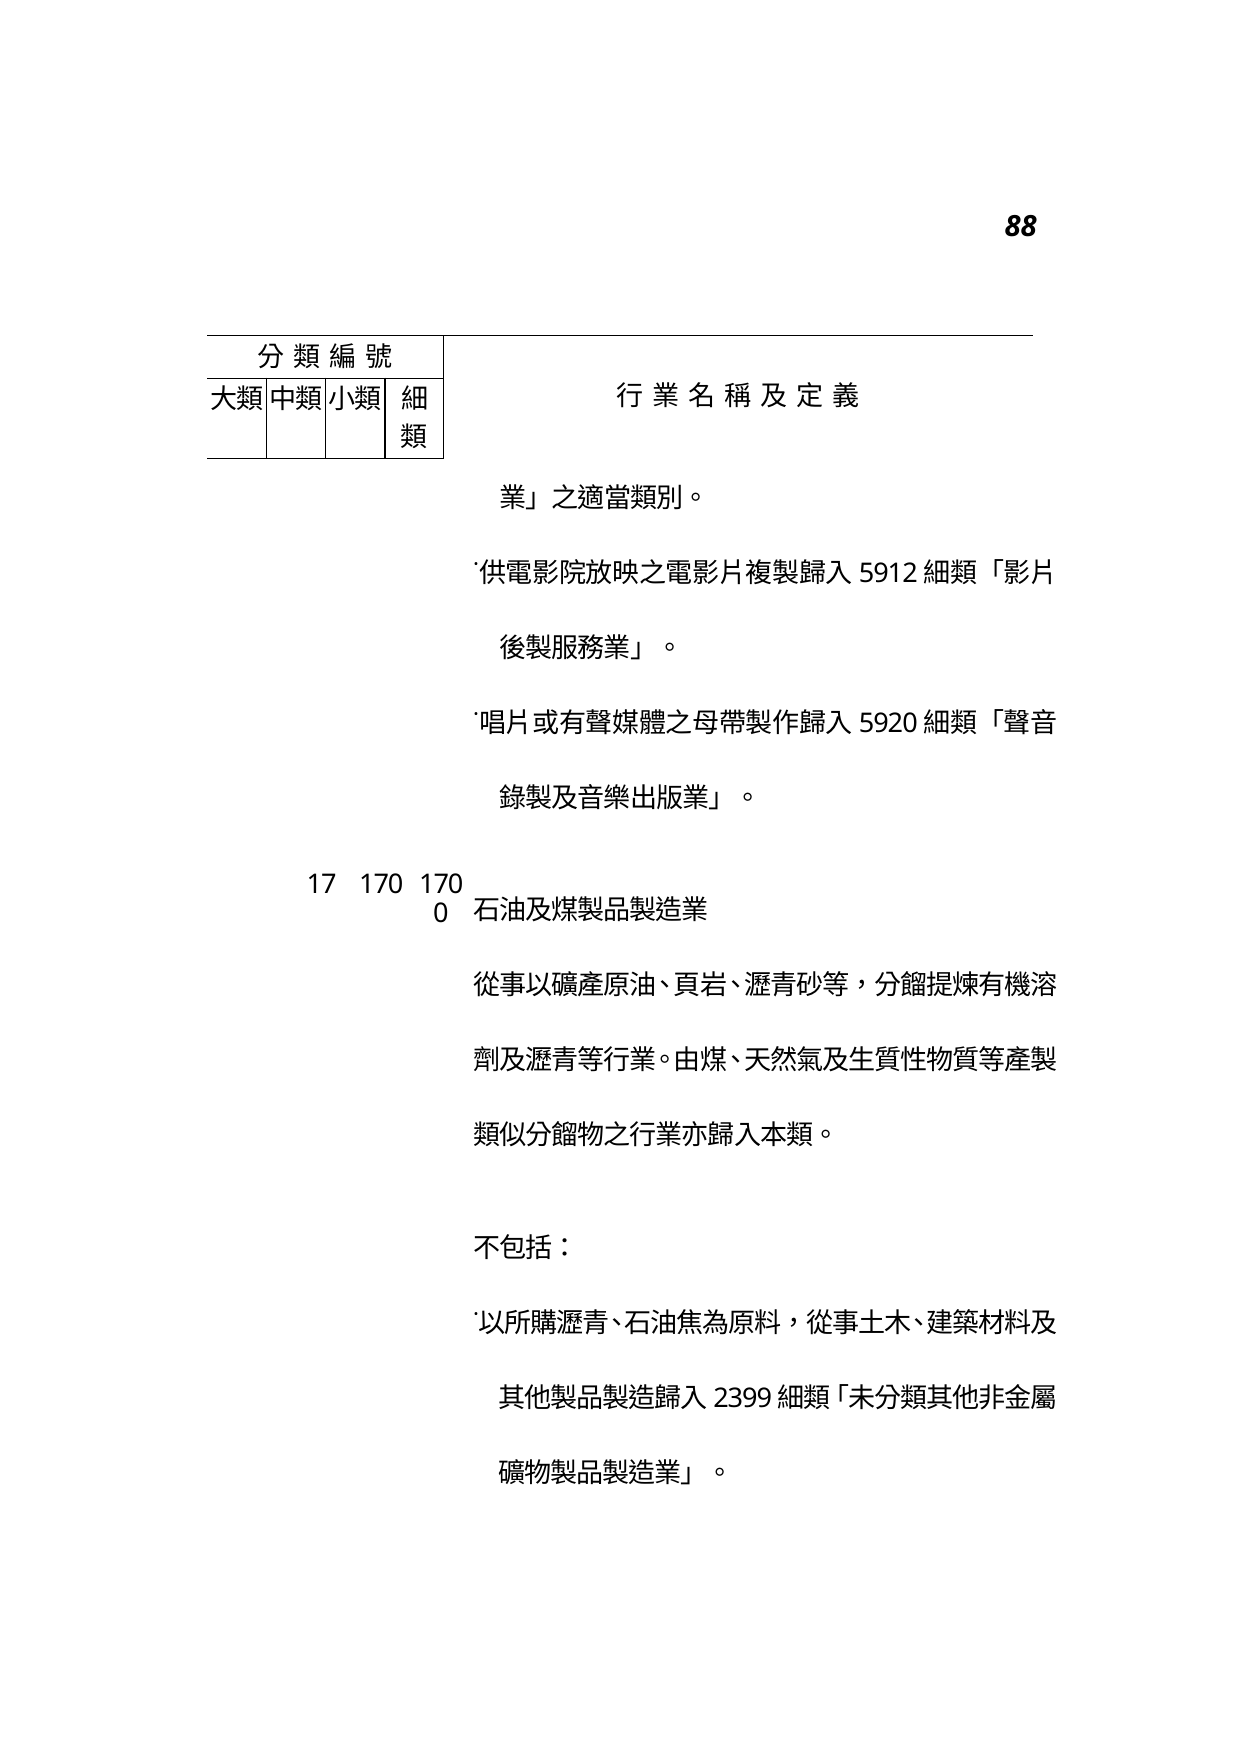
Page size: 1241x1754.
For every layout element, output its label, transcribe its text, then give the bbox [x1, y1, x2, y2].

table_cell 業」之適當類別。 ˙供電影院放映之電影片複製歸入5912細類「影片後製服務業」。 ˙唱片或有聲媒體之母帶製作歸入5920細類「聲音錄製及音樂出版業」。 [470, 458, 1060, 870]
table_cell [412, 458, 470, 870]
table_cell 石油及煤製品製造業 從事以礦產原油、頁岩、瀝青砂等，分餾提煉有機溶劑及瀝青等行業。由煤、天然氣及生質性物質等產製類似分餾物之行業亦歸入本類。 不包括： ˙以所購瀝青、石油焦為原料，從事土木、建築材料及其他製品製造歸入2399細類「未分類其他非金屬礦物製品製造業」。 [470, 870, 1060, 1545]
table_cell 細類 [386, 379, 443, 458]
table_cell [207, 459, 233, 870]
table_header 行 業 名 稱 及 定 義 [444, 336, 1032, 458]
table_cell [233, 870, 292, 1545]
table_header 分 類 編 號 [207, 336, 443, 378]
table_cell [233, 459, 292, 870]
table_cell [207, 870, 233, 1545]
table_cell [1033, 378, 1060, 458]
table_cell [351, 459, 412, 870]
table_cell 中類 [267, 379, 325, 458]
table_header [1033, 335, 1060, 378]
table_cell 170 [351, 870, 412, 1545]
table_cell [293, 459, 351, 870]
table_cell 1700 [412, 870, 470, 1545]
table_cell 17 [293, 870, 351, 1545]
table_cell 大類 [207, 379, 266, 458]
table_cell 小類 [326, 379, 384, 458]
